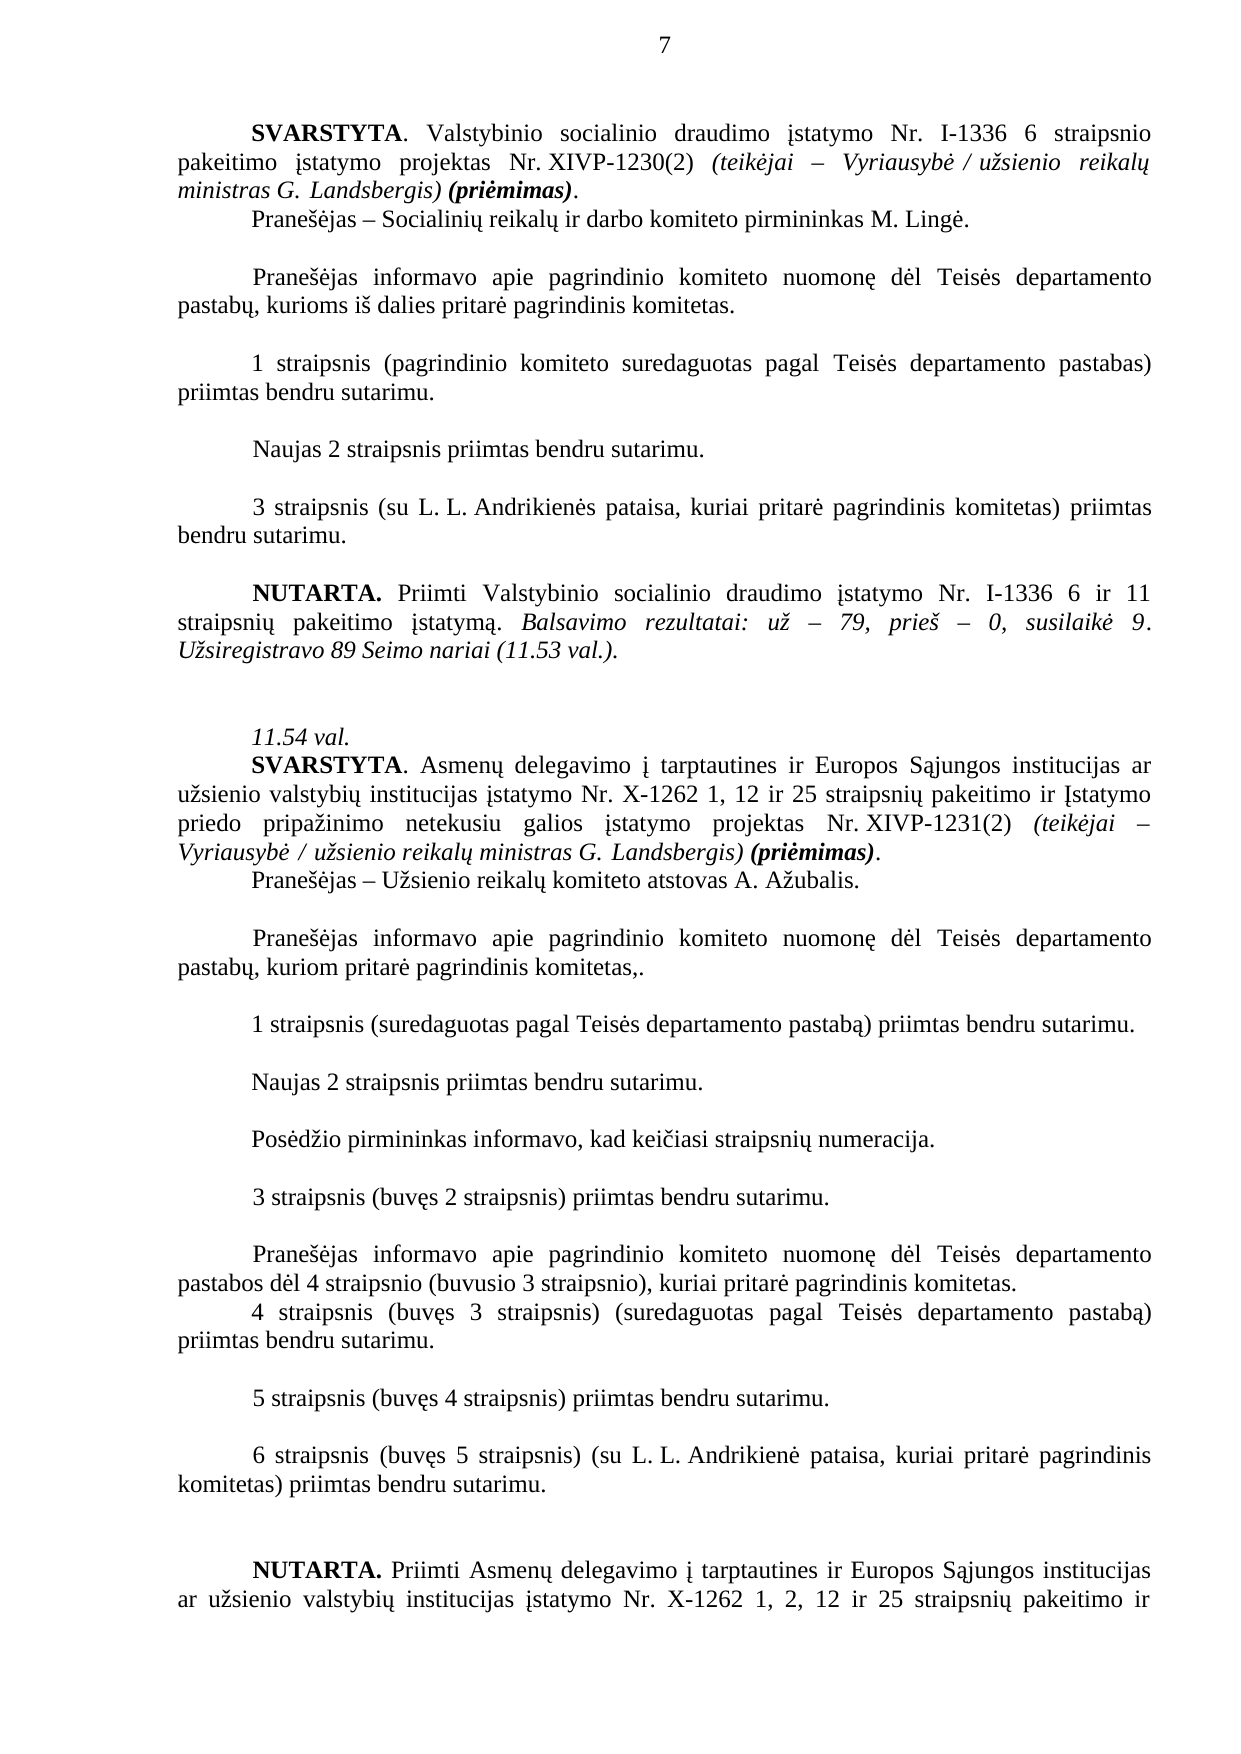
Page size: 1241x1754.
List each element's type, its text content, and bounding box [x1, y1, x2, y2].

text NUTARTA. Priimti Valstybinio socialinio draudimo įstatymo Nr. I-1336 6 ir 11 straipsnių pakeitimo įstatymą. Balsavimo rezultatai: už – 79, prieš – 0, susilaikė 9. Užsiregistravo 89 Seimo nariai (11.53 val.). [177, 578, 1152, 664]
text Pranešėjas – Socialinių reikalų ir darbo komiteto pirmininkas M. Lingė. [177, 204, 1152, 233]
text 4 straipsnis (buvęs 3 straipsnis) (suredaguotas pagal Teisės departamento pastabą) priimtas bendru sutarimu. [177, 1297, 1152, 1354]
text Pranešėjas informavo apie pagrindinio komiteto nuomonę dėl Teisės departamento pastabų, kuriom pritarė pagrindinis komitetas,. [177, 923, 1152, 981]
text Pranešėjas informavo apie pagrindinio komiteto nuomonę dėl Teisės departamento pastabos dėl 4 straipsnio (buvusio 3 straipsnio), kuriai pritarė pagrindinis komitetas. [177, 1239, 1152, 1297]
text Naujas 2 straipsnis priimtas bendru sutarimu. [177, 1067, 1152, 1096]
text SVARSTYTA. Valstybinio socialinio draudimo įstatymo Nr. I-1336 6 straipsnio pakeitimo įstatymo projektas Nr. XIVP-1230(2) (teikėjai – Vyriausybė / užsienio reikalų ministras G. Landsbergis) (priėmimas). [177, 118, 1152, 204]
text 3 straipsnis (buvęs 2 straipsnis) priimtas bendru sutarimu. [177, 1182, 1152, 1211]
text 5 straipsnis (buvęs 4 straipsnis) priimtas bendru sutarimu. [177, 1383, 1152, 1412]
text SVARSTYTA. Asmenų delegavimo į tarptautines ir Europos Sąjungos institucijas ar užsienio valstybių institucijas įstatymo Nr. X-1262 1, 12 ir 25 straipsnių pakeitimo ir Įstatymo priedo pripažinimo netekusiu galios įstatymo projektas Nr. XIVP-1231(2) (teikėjai – Vyriausybė / užsienio reikalų ministras G. Landsbergis) (priėmimas). [177, 751, 1152, 866]
text NUTARTA. Priimti Asmenų delegavimo į tarptautines ir Europos Sąjungos institucijas ar užsienio valstybių institucijas įstatymo Nr. X-1262 1, 2, 12 ir 25 straipsnių pakeitimo ir [177, 1556, 1152, 1613]
text 3 straipsnis (su L. L. Andrikienės pataisa, kuriai pritarė pagrindinis komitetas) priimtas bendru sutarimu. [177, 492, 1152, 549]
text 1 straipsnis (pagrindinio komiteto suredaguotas pagal Teisės departamento pastabas) priimtas bendru sutarimu. [177, 348, 1152, 406]
text Pranešėjas – Užsienio reikalų komiteto atstovas A. Ažubalis. [177, 866, 1152, 894]
text 11.54 val. [177, 722, 1152, 751]
text Posėdžio pirmininkas informavo, kad keičiasi straipsnių numeracija. [177, 1124, 1152, 1153]
text 6 straipsnis (buvęs 5 straipsnis) (su L. L. Andrikienė pataisa, kuriai pritarė pagrindinis komitetas) priimtas bendru sutarimu. [177, 1441, 1152, 1498]
text Naujas 2 straipsnis priimtas bendru sutarimu. [177, 434, 1152, 463]
text Pranešėjas informavo apie pagrindinio komiteto nuomonę dėl Teisės departamento pastabų, kurioms iš dalies pritarė pagrindinis komitetas. [177, 262, 1152, 319]
text 1 straipsnis (suredaguotas pagal Teisės departamento pastabą) priimtas bendru sutarimu. [177, 1009, 1152, 1038]
